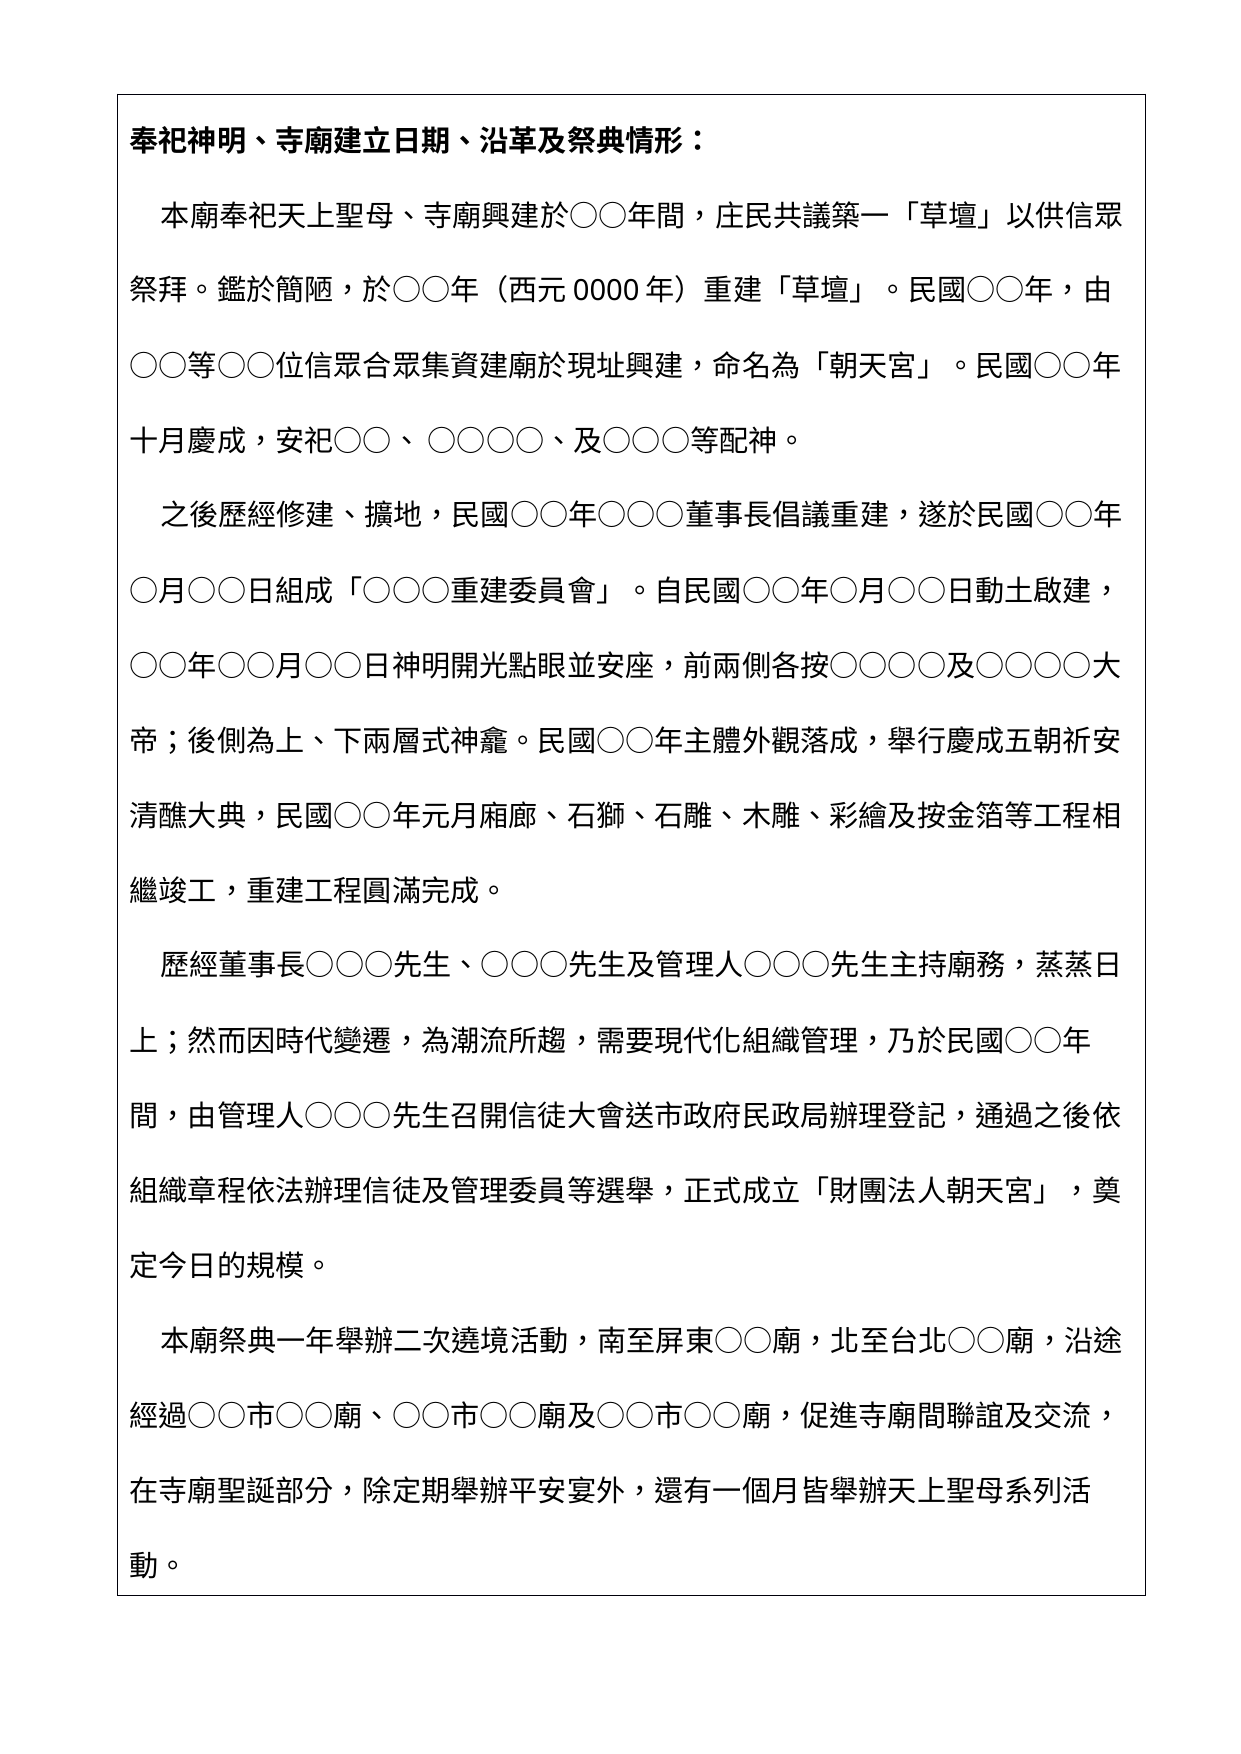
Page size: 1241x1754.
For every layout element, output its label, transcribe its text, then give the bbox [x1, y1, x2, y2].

table_cell 奉祀神明、寺廟建立日期、沿革及祭典情形： 本廟奉祀天上聖母、寺廟興建於○○年間，庄民共議築一「草壇」以供信眾祭拜。鑑於簡陋，於○○年（西元0000年）重建「草壇」。民國○○年，由○○等○○位信眾合眾集資建廟於現址興建，命名為「朝天宮」。民國○○年十月慶成，安祀○○、 ○○○○、及○○○等配神。 之後歷經修建、擴地，民國○○年○○○董事長倡議重建，遂於民國○○年○月○○日組成「○○○重建委員會」。自民國○○年○月○○日動土啟建，○○年○○月○○日神明開光點眼並安座，前兩側各按○○○○及○○○○大帝；後側為上、下兩層式神龕。民國○○年主體外觀落成，舉行慶成五朝祈安清醮大典，民國○○年元月廂廊、石獅、石雕、木雕、彩繪及按金箔等工程相繼竣工，重建工程圓滿完成。 歷經董事長○○○先生、○○○先生及管理人○○○先生主持廟務，蒸蒸日上；然而因時代變遷，為潮流所趨，需要現代化組織管理，乃於民國○○年間，由管理人○○○先生召開信徒大會送市政府民政局辦理登記，通過之後依組織章程依法辦理信徒及管理委員等選舉，正式成立「財團法人朝天宮」，奠定今日的規模。 本廟祭典一年舉辦二次遶境活動，南至屏東○○廟，北至台北○○廟，沿途經過○○市○○廟、○○市○○廟及○○市○○廟，促進寺廟間聯誼及交流，在寺廟聖誕部分，除定期舉辦平安宴外，還有一個月皆舉辦天上聖母系列活動。 [118, 95, 1145, 1594]
